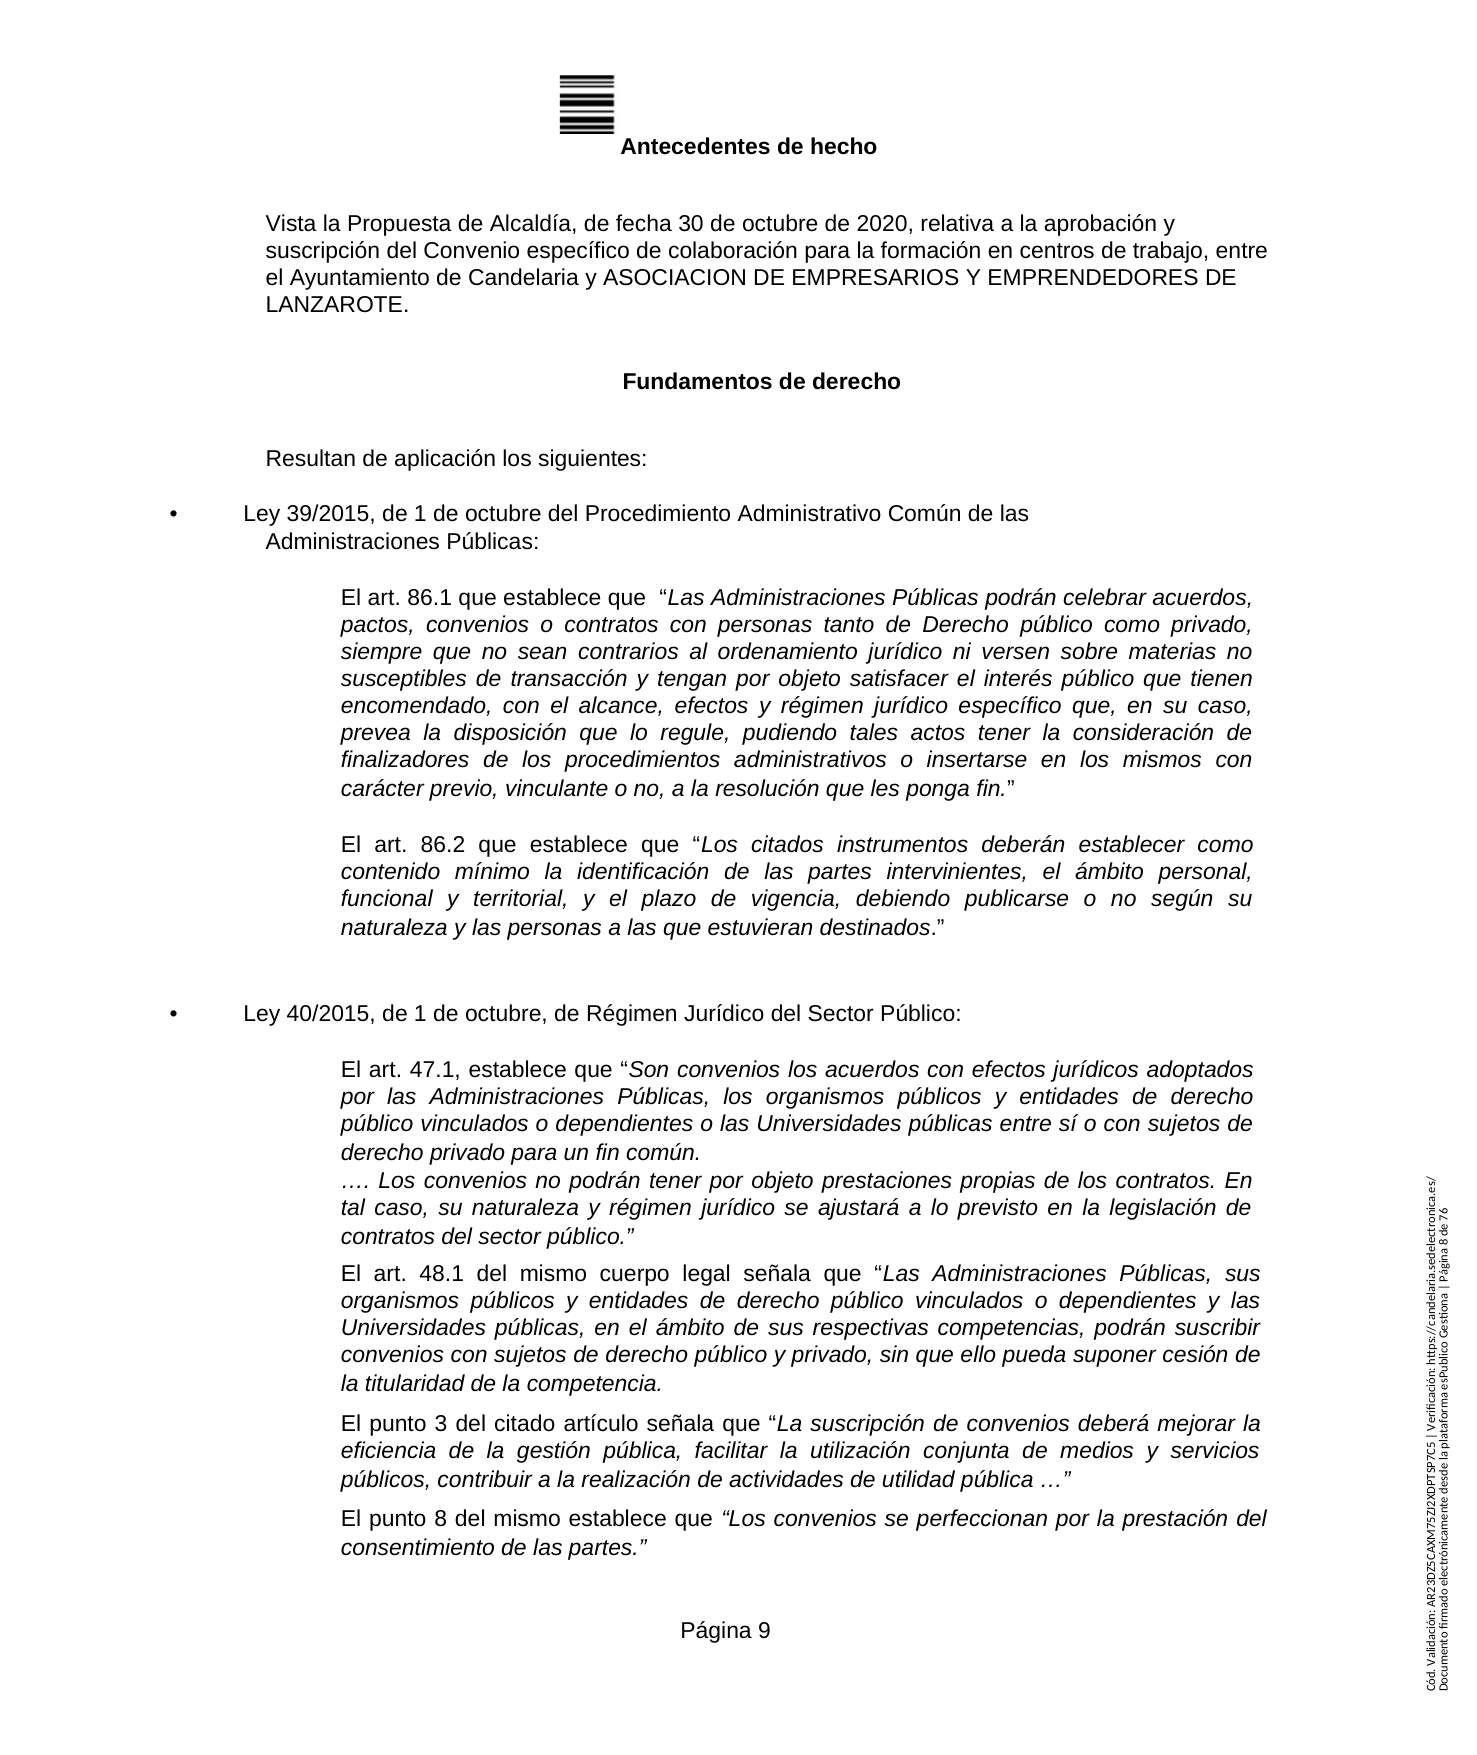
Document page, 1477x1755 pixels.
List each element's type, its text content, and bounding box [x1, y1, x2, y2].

text Administraciones Públicas: [265, 528, 1264, 554]
list Ley 40/2015, de 1 de octubre, de Régimen Jurídico del Sector Público: [169, 998, 1264, 1027]
text El art. 86.2 que establece que “Los citados instrumentos deberán establecer como contenido mínimo la identificación de las partes intervinientes, el ámbito personal, funcional y territorial, y el plazo de vigencia, debiendo publicarse o no según su naturaleza y las personas a las que estuvieran destinados.” [341, 831, 1256, 941]
text El punto 8 del mismo establece que “Los convenios se perfeccionan por la prestación del consentimiento de las partes.” [341, 1505, 1269, 1561]
text Vista la Propuesta de Alcaldía, de fecha 30 de octubre de 2020, relativa a la aprobación y suscripción del Convenio específico de colaboración para la formación en centros de trabajo, entre el Ayuntamiento de Candelaria y ASOCIACION DE EMPRESARIOS Y EMPRENDEDORES DE LANZAROTE. [265, 210, 1269, 317]
text Resultan de aplicación los siguientes: [265, 445, 1264, 471]
text El punto 3 del citado artículo señala que “La suscripción de convenios deberá mejorar la eficiencia de la gestión pública, facilitar la utilización conjunta de medios y servicios públicos, contribuir a la realización de actividades de utilidad pública …” [341, 1410, 1263, 1493]
list Ley 39/2015, de 1 de octubre del Procedimiento Administrativo Común de las [169, 500, 1264, 527]
subtitle Antecedentes de hecho [333, 133, 1184, 160]
subtitle Fundamentos de derecho [333, 368, 1197, 394]
text El art. 86.1 que establece que “Las Administraciones Públicas podrán celebrar acuerdos, pactos, convenios o contratos con personas tanto de Derecho público como privado, siempre que no sean contrarios al ordenamiento jurídico ni versen sobre materias no susceptibles de transacción y tengan por objeto satisfacer el interés público que tienen encomendado, con el alcance, efectos y régimen jurídico específico que, en su caso, prevea la disposición que lo regule, pudiendo tales actos tener la consideración de finalizadores de los procedimientos administrativos o insertarse en los mismos con carácter previo, vinculante o no, a la resolución que les ponga fin.” [341, 583, 1256, 802]
text …. Los convenios no podrán tener por objeto prestaciones propias de los contratos. En tal caso, su naturaleza y régimen jurídico se ajustará a lo previsto en la legislación de contratos del sector público.” [341, 1167, 1256, 1250]
text El art. 47.1, establece que “Son convenios los acuerdos con efectos jurídicos adoptados por las Administraciones Públicas, los organismos públicos y entidades de derecho público vinculados o dependientes o las Universidades públicas entre sí o con sujetos de derecho privado para un fin común. [341, 1056, 1256, 1166]
text El art. 48.1 del mismo cuerpo legal señala que “Las Administraciones Públicas, sus organismos públicos y entidades de derecho público vinculados o dependientes y las Universidades públicas, en el ámbito de sus respectivas competencias, podrán suscribir convenios con sujetos de derecho público y privado, sin que ello pueda suponer cesión de la titularidad de la competencia. [341, 1260, 1263, 1397]
